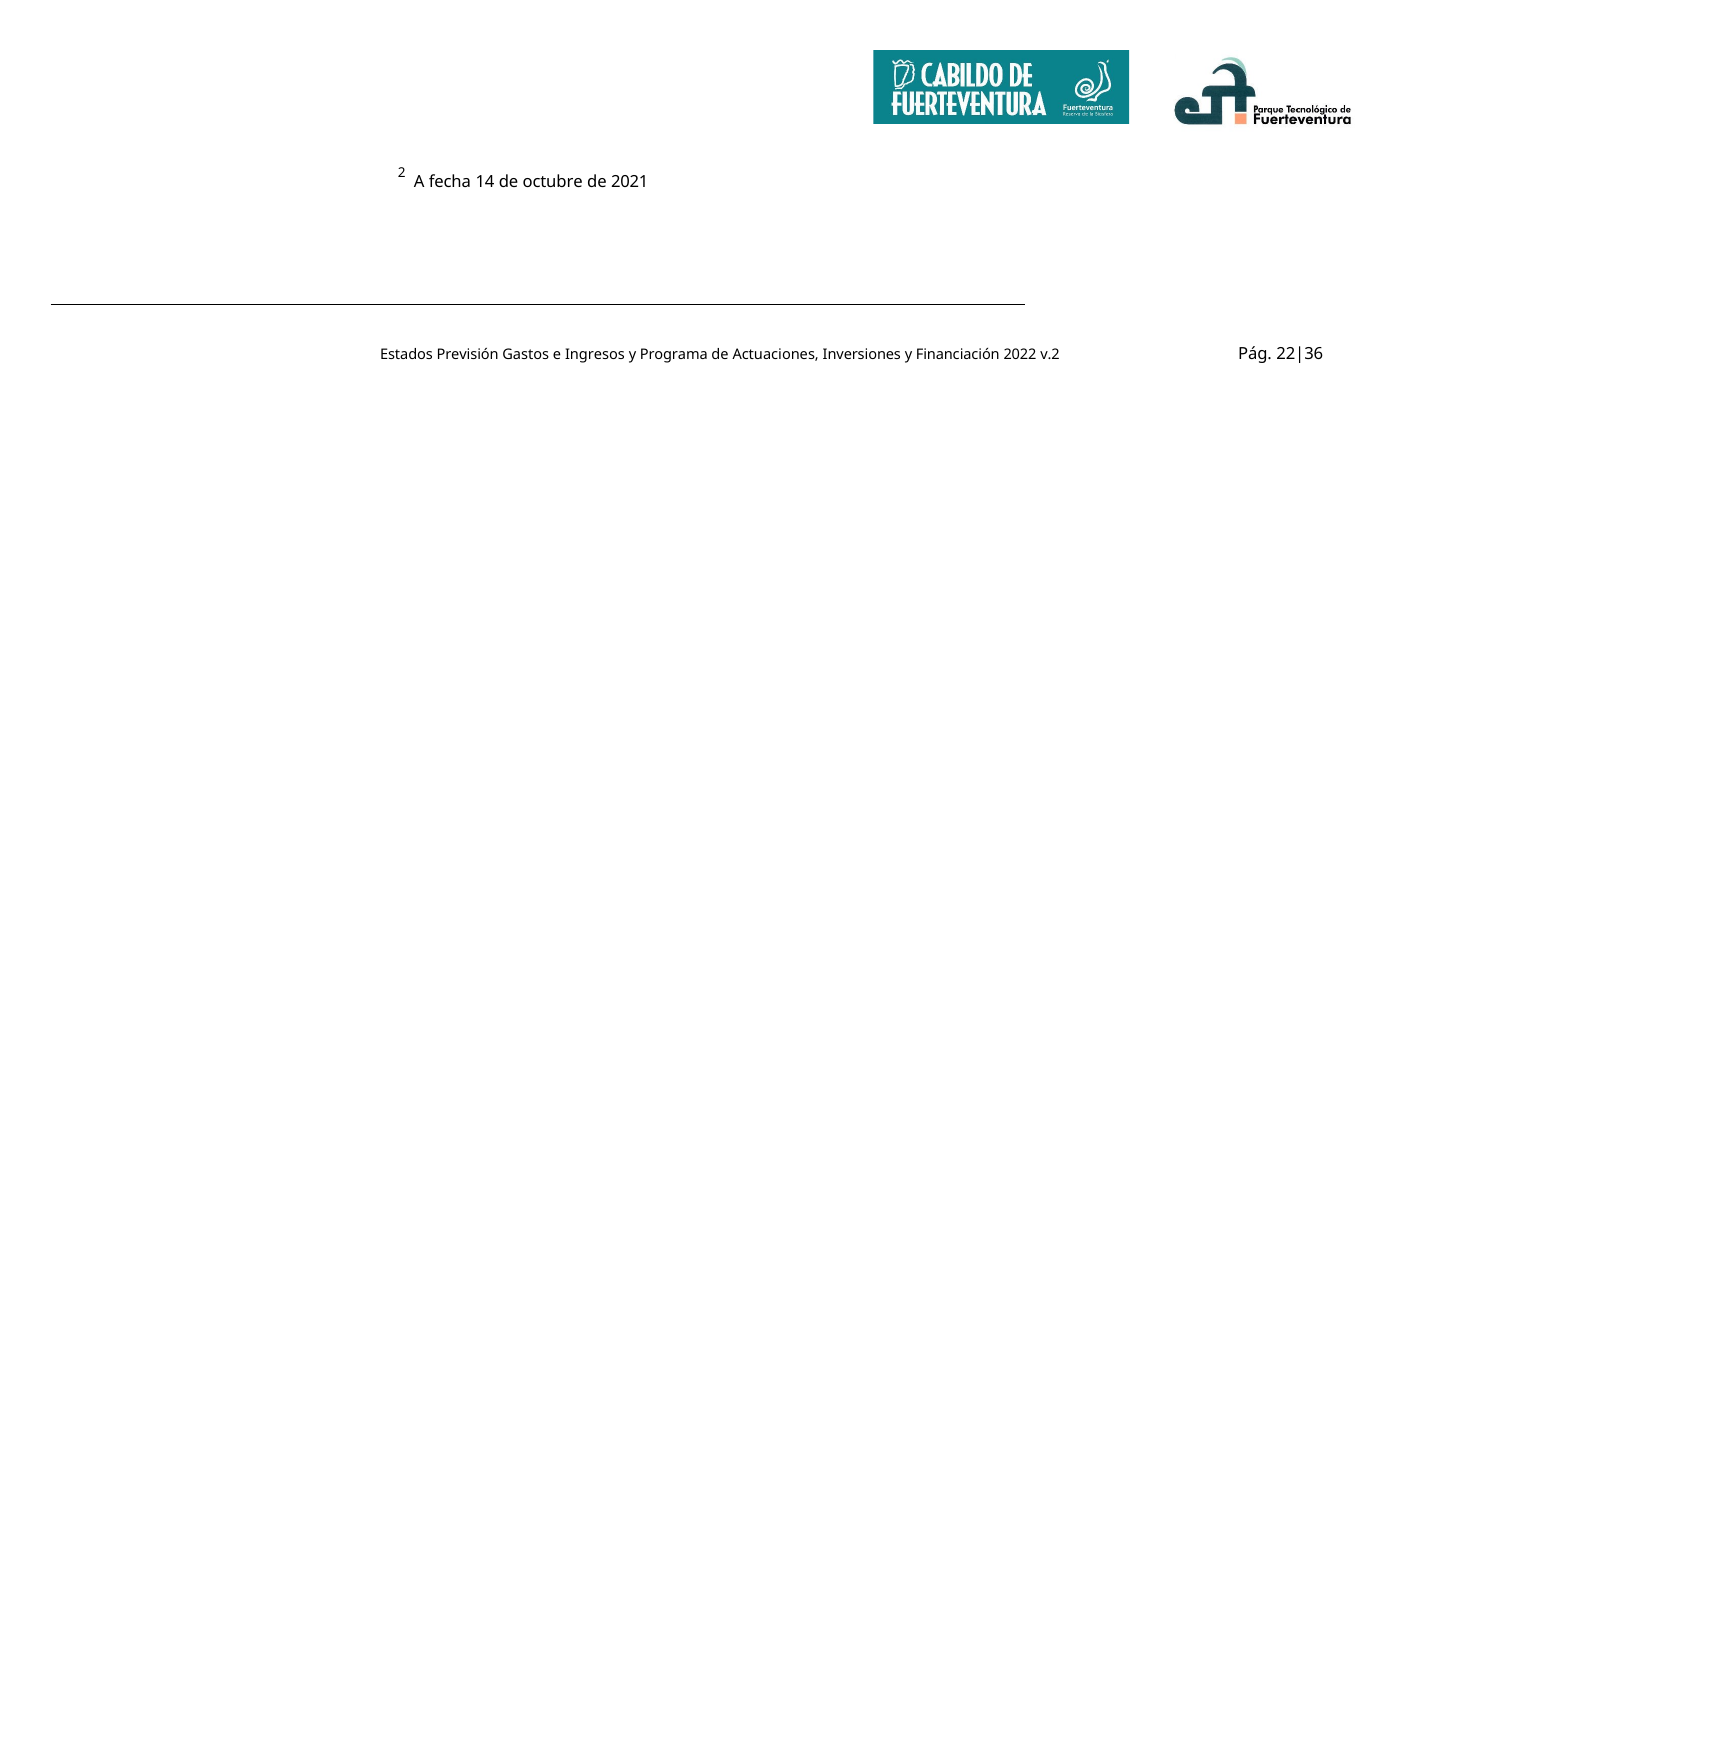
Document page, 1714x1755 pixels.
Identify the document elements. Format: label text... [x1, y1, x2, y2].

text Estados Previsión Gastos e Ingresos y Programa de Actuaciones, Inversiones y Financiación 2022 v.2 Pág. 22|36 [380, 342, 1468, 365]
list A fecha 14 de octubre de 2021 [398, 163, 1468, 192]
